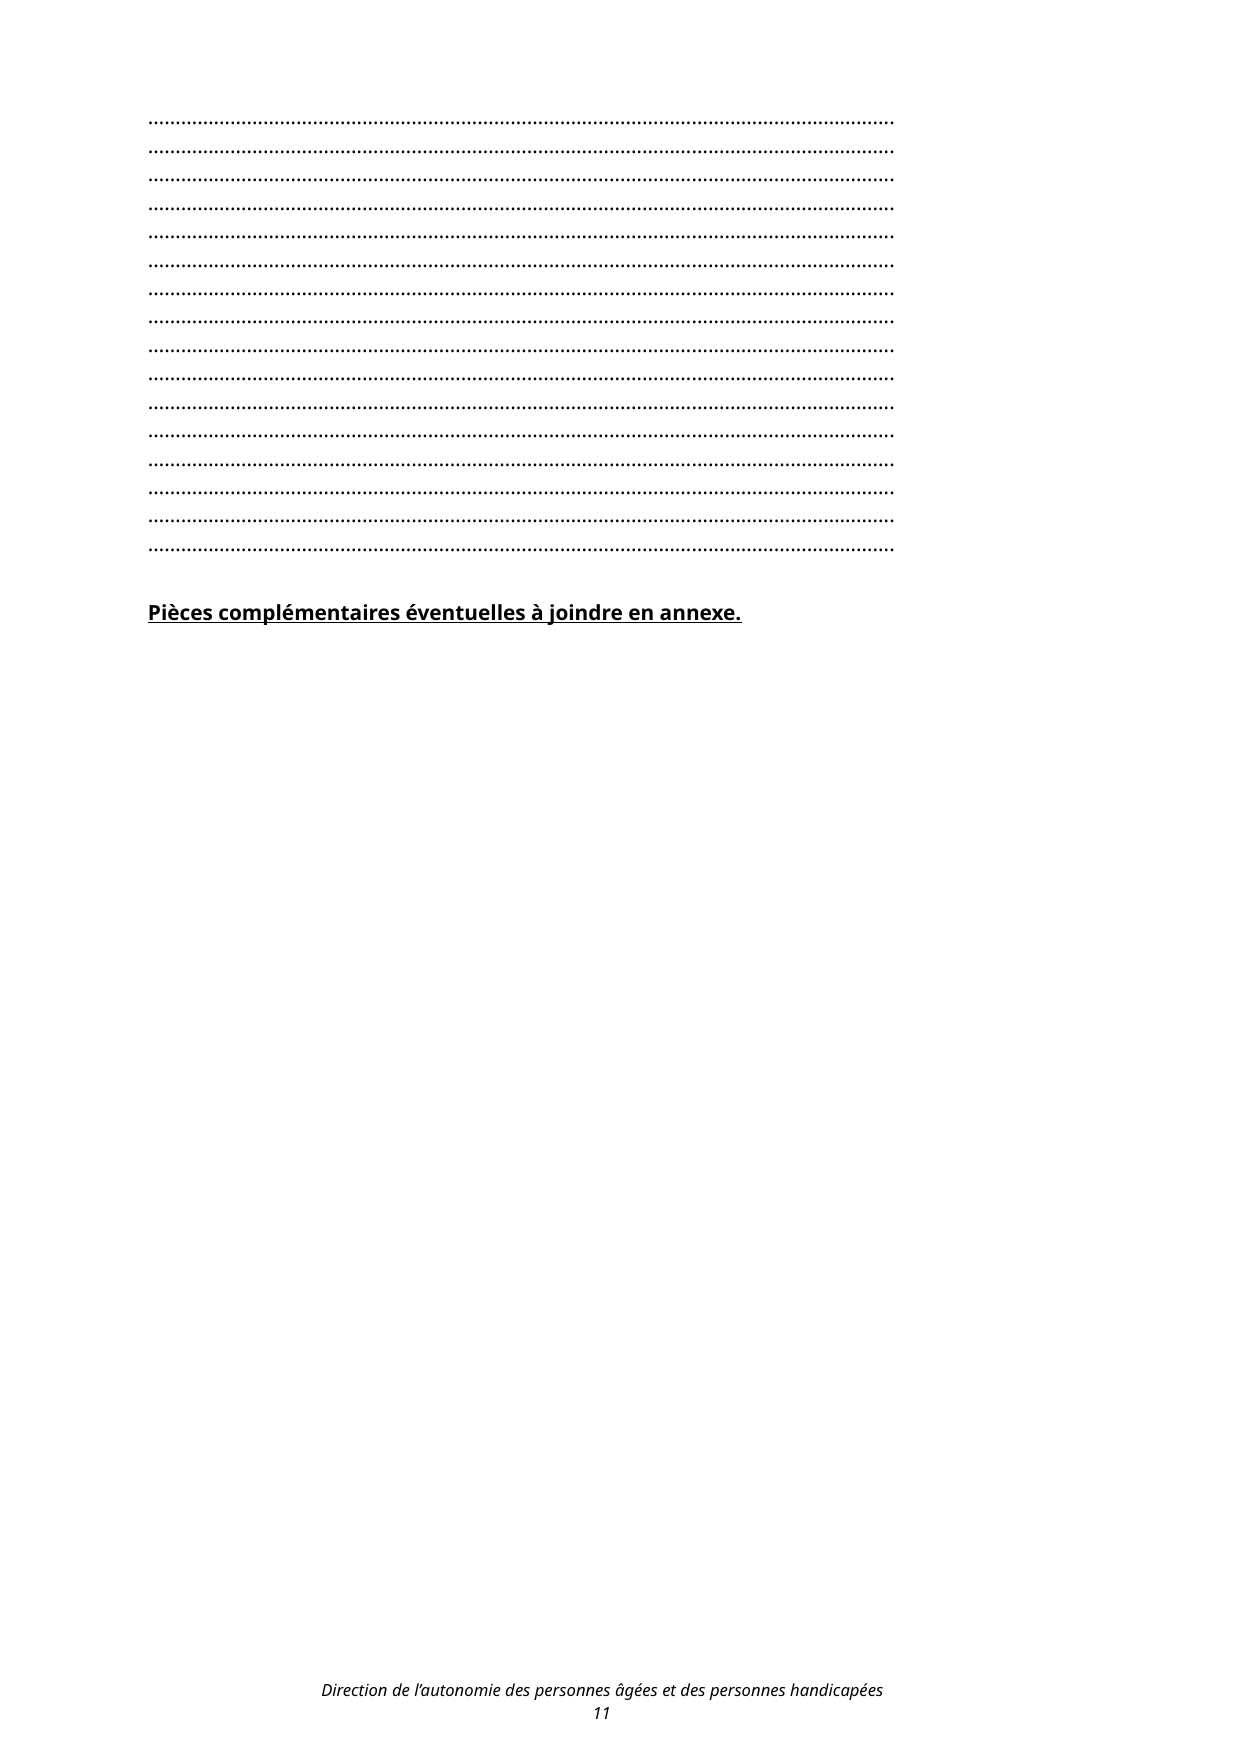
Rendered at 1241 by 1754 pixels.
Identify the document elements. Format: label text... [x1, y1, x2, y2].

text ……………………………………………………………………………………………………………………….……………………………………………………………………………………………………………………….……………………………………………………………………………………………………………………….……………………………………………………………………………………………………………………….……………………………………………………………………………………………………………………….……………………………………………………………………………………………………………………….……………………………………………………………………………………………………………………….……………………………………………………………………………………………………………………….……………………………………………………………………………………………………………………….……………………………………………………………………………………………………………………….……………………………………………………………………………………………………………………….……………………………………………………………………………………………………………………….……………………………………………………………………………………………………………………….……………………………………………………………………………………………………………………….……………………………………………………………………………………………………………………….………………………………………………………………………………………………………………………. [148, 102, 1093, 557]
text Pièces complémentaires éventuelles à joindre en annexe. [148, 598, 1093, 626]
